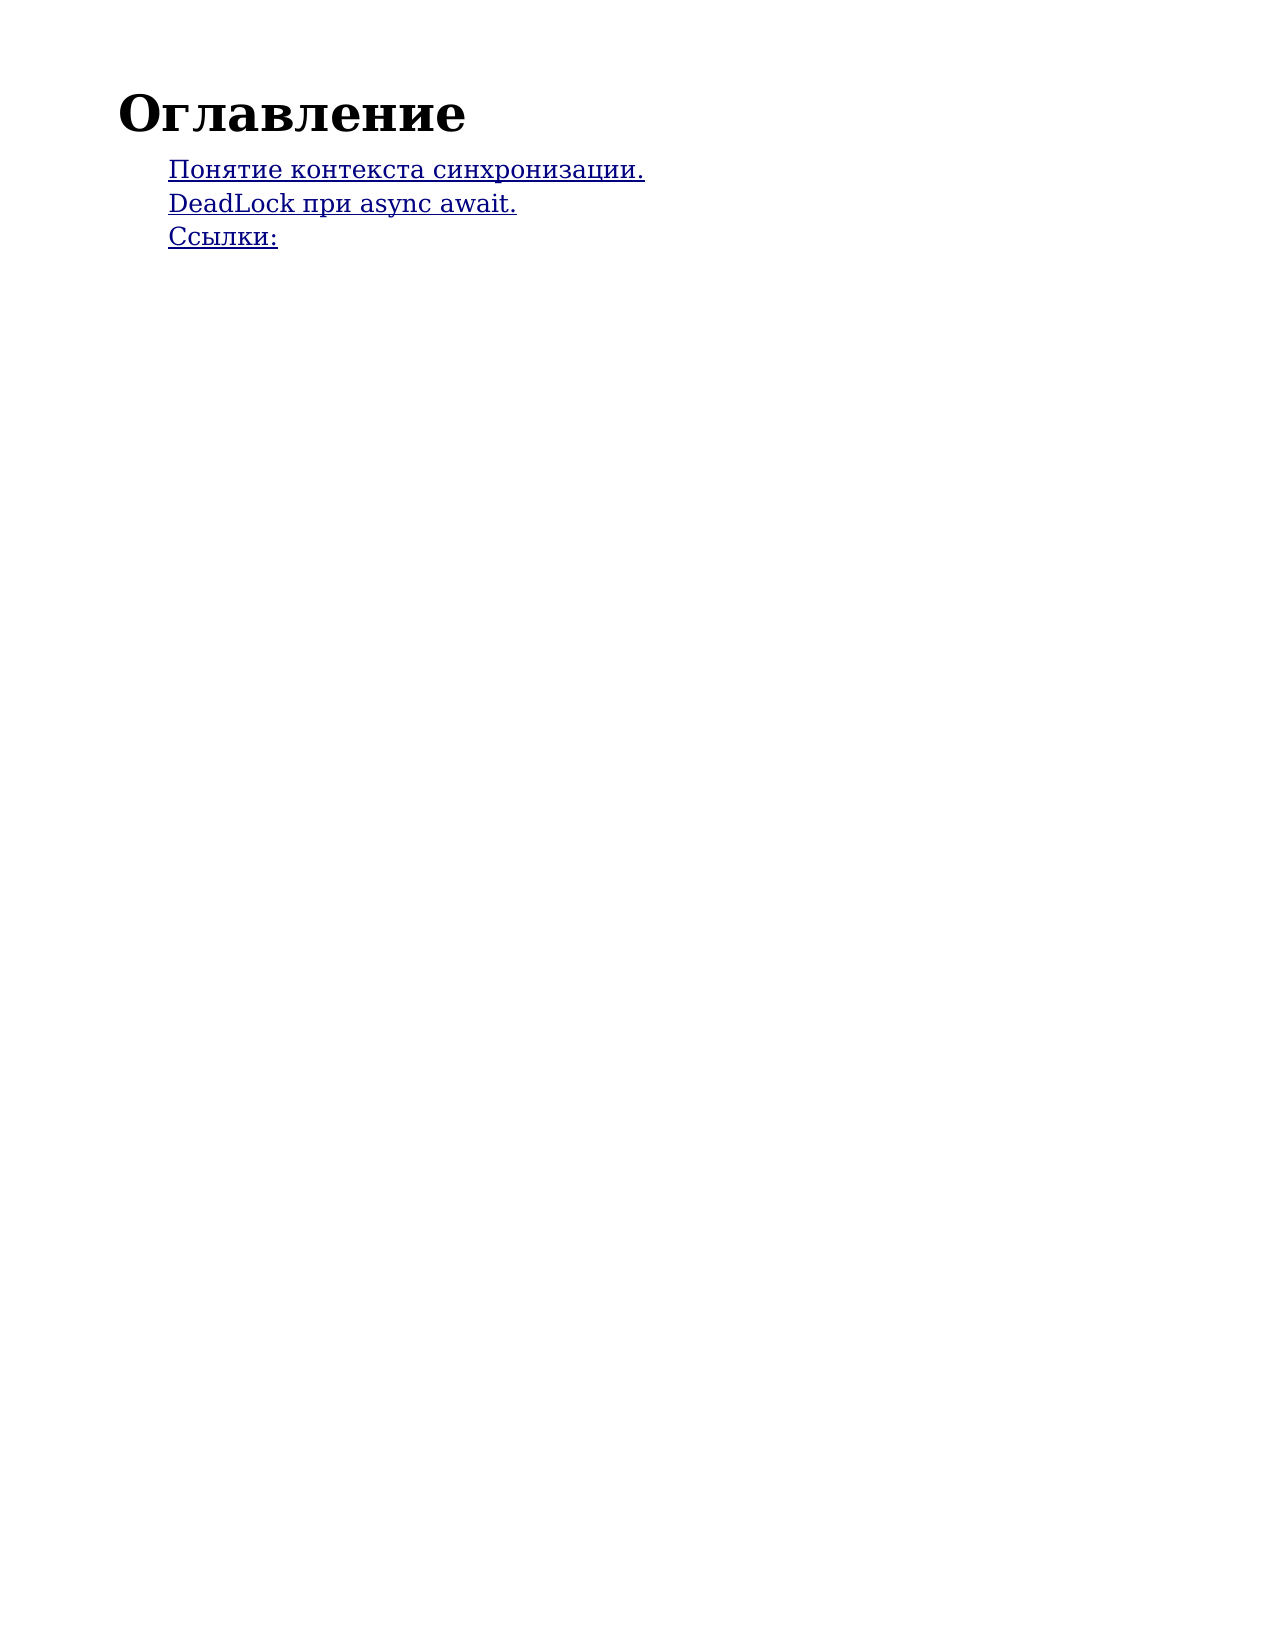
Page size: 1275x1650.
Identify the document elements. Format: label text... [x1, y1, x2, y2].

text DeadLock при async await. [168, 189, 1216, 218]
subtitle Оглавление [118, 84, 1216, 143]
text Ссылки: [168, 222, 1216, 252]
text Понятие контекста синхронизации. [168, 155, 1216, 184]
